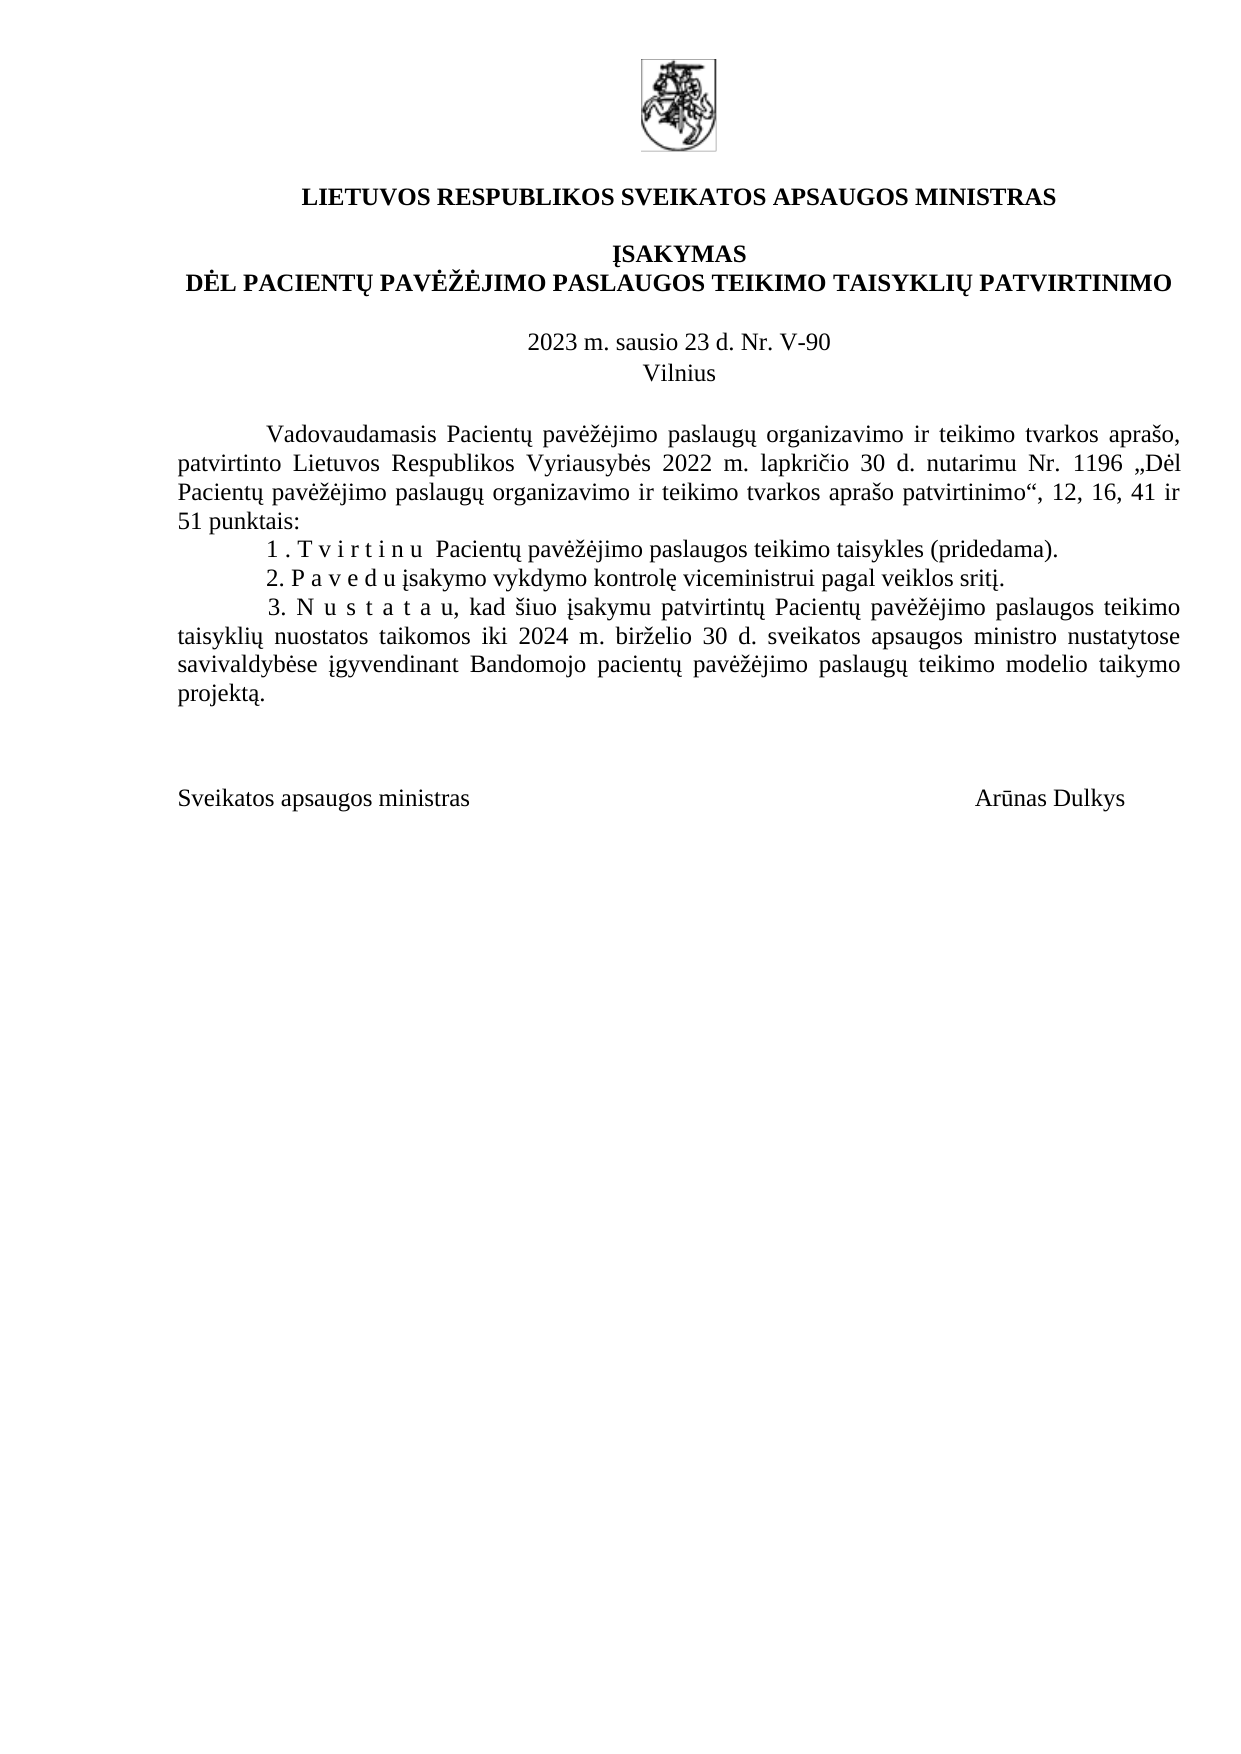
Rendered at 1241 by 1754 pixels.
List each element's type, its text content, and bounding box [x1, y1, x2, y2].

text 2023 m. sausio 23 d. Nr. V-90 [177, 327, 1181, 356]
text Vilnius [177, 358, 1181, 387]
text Sveikatos apsaugos ministras Arūnas Dulkys [177, 783, 1181, 812]
text 1.Tvirtinu Pacientų pavėžėjimo paslaugos teikimo taisykles (pridedama). [177, 534, 1181, 563]
text 2. P a v e d u įsakymo vykdymo kontrolę viceministrui pagal veiklos sritį. [177, 563, 1181, 592]
text DĖL PACIENTŲ PAVĖŽĖJIMO PASLAUGOS TEIKIMO TAISYKLIŲ PATVIRTINIMO [177, 268, 1181, 297]
text Vadovaudamasis Pacientų pavėžėjimo paslaugų organizavimo ir teikimo tvarkos aprašo, patvirtinto Lietuvos Respublikos Vyriausybės 2022 m. lapkričio 30 d. nutarimu Nr. 1196 „Dėl Pacientų pavėžėjimo paslaugų organizavimo ir teikimo tvarkos aprašo patvirtinimo“, 12, 16, 41 ir 51 punktais: [177, 419, 1181, 534]
text ĮSAKYMAS [177, 239, 1181, 268]
text 3. N u s t a t a u, kad šiuo įsakymu patvirtintų Pacientų pavėžėjimo paslaugos teikimo taisyklių nuostatos taikomos iki 2024 m. birželio 30 d. sveikatos apsaugos ministro nustatytose savivaldybėse įgyvendinant Bandomojo pacientų pavėžėjimo paslaugų teikimo modelio taikymo projektą. [177, 592, 1181, 707]
text LIETUVOS RESPUBLIKOS SVEIKATOS APSAUGOS MINISTRAS [177, 182, 1181, 210]
